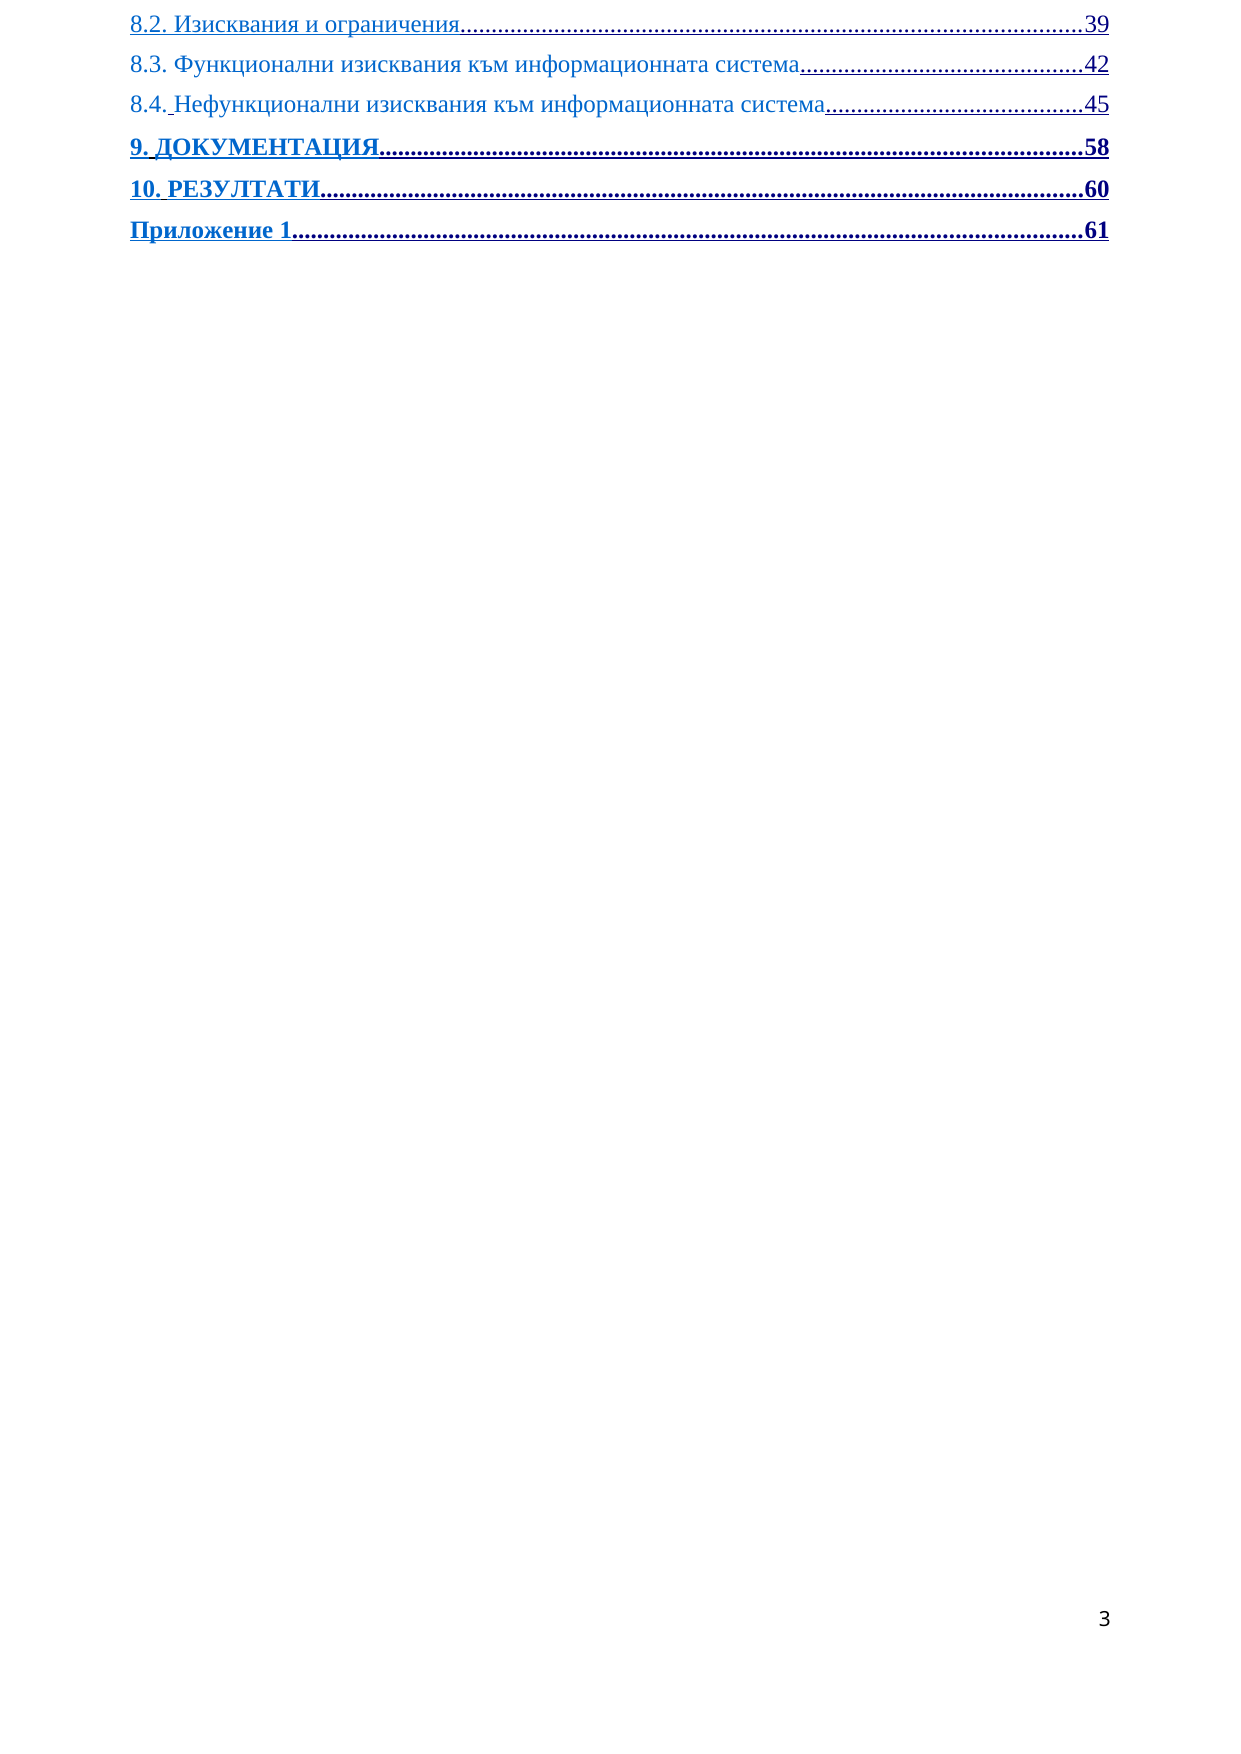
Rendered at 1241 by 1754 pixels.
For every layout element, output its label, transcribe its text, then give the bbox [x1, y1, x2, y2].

text 8.3. Функционални изисквания към информационната система 42 [130, 40, 1110, 80]
text 10. РЕЗУЛТАТИ 60 [130, 174, 1110, 202]
text 9. ДОКУМЕНТАЦИЯ 58 [130, 132, 1110, 161]
text 8.4. Нефункционални изисквания към информационната система 45 [130, 80, 1110, 120]
text 8.2. Изисквания и ограничения 39 [130, 0, 1110, 40]
text Приложение 1 61 [130, 215, 1110, 244]
